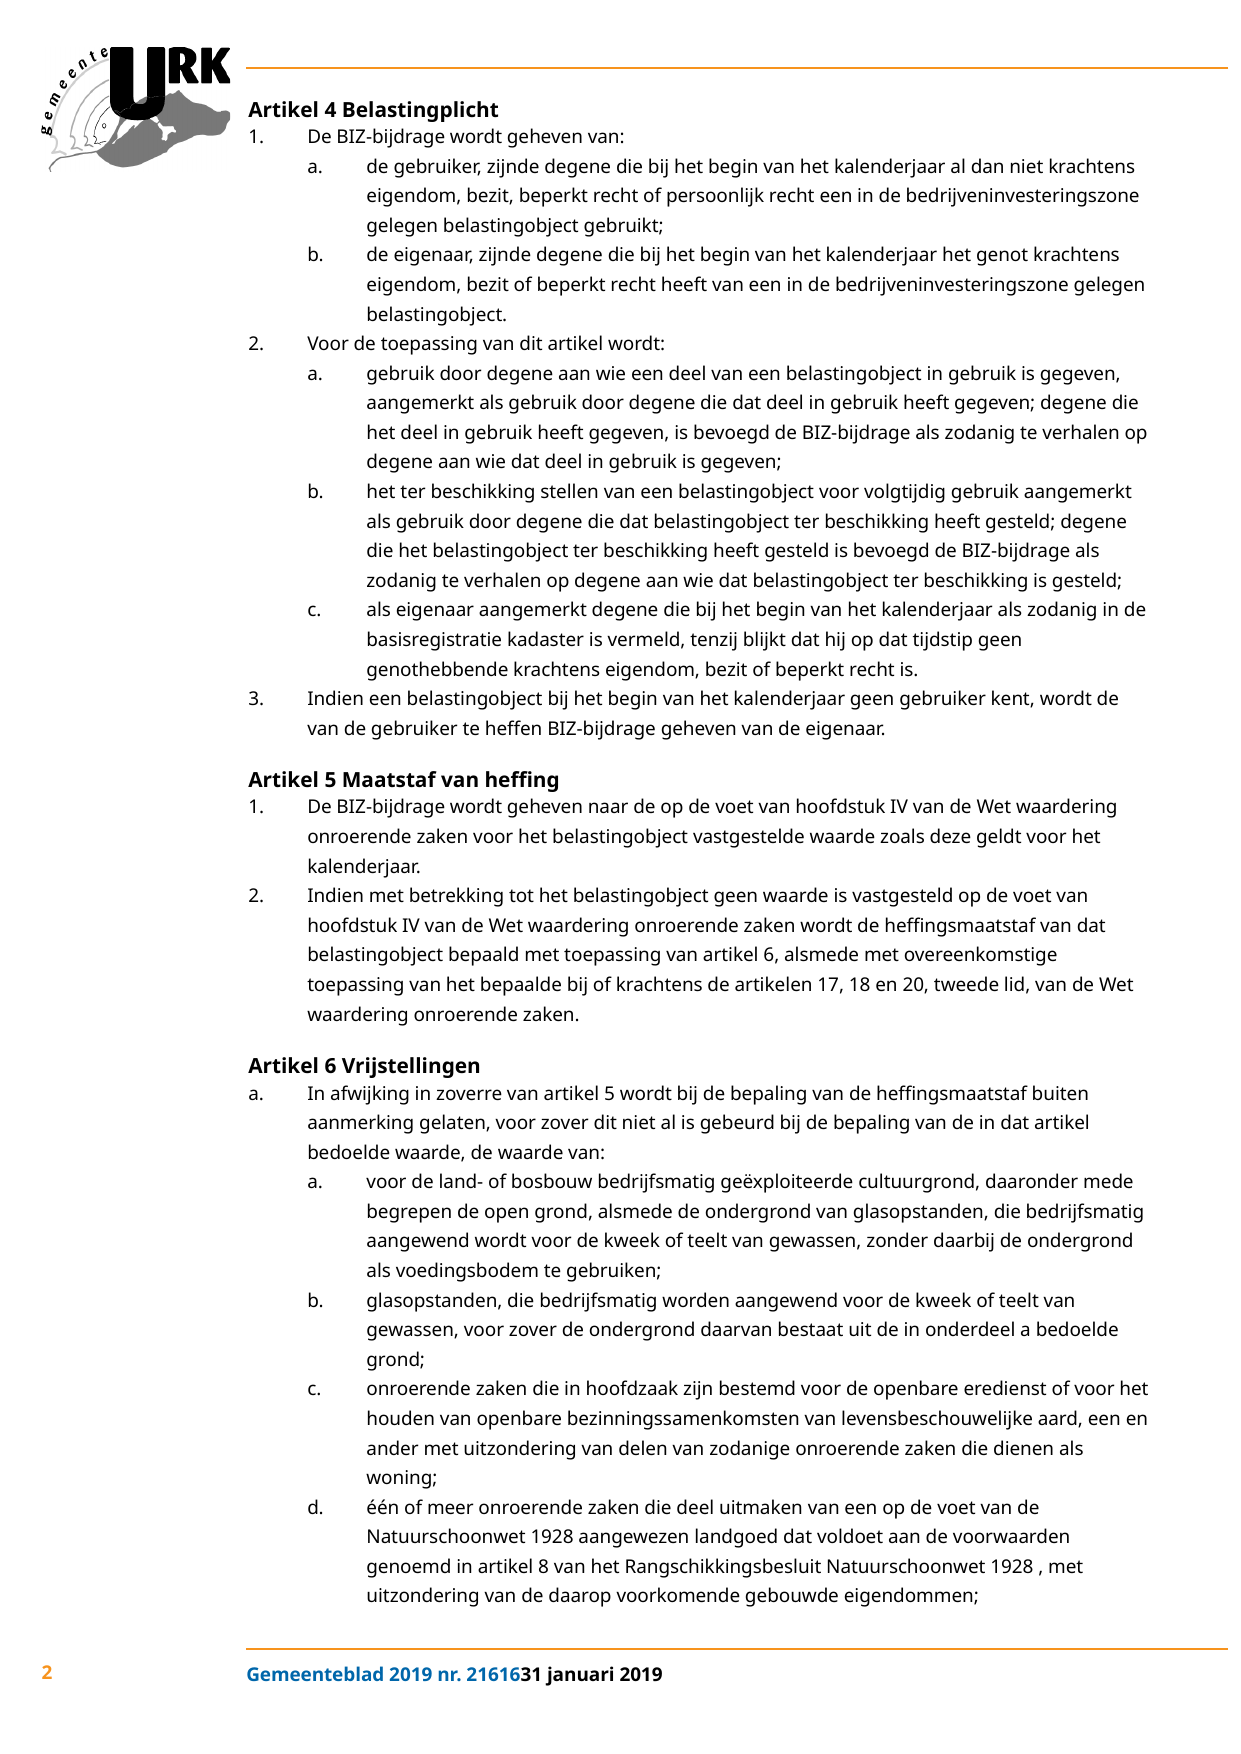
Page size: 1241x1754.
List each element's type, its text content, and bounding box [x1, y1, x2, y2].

list glasopstanden, die bedrijfsmatig worden aangewend voor de kweek of teelt van gewassen, voor zover de ondergrond daarvan bestaat uit de in onderdeel a bedoelde grond; [307, 1287, 1152, 1372]
list Voor de toepassing van dit artikel wordt: [248, 330, 1152, 356]
list één of meer onroerende zaken die deel uitmaken van een op de voet van de Natuurschoonwet 1928 aangewezen landgoed dat voldoet aan de voorwaarden genoemd in artikel 8 van het Rangschikkingsbesluit Natuurschoonwet 1928 , met uitzondering van de daarop voorkomende gebouwde eigendommen; [307, 1494, 1152, 1608]
list gebruik door degene aan wie een deel van een belastingobject in gebruik is gegeven, aangemerkt als gebruik door degene die dat deel in gebruik heeft gegeven; degene die het deel in gebruik heeft gegeven, is bevoegd de BIZ-bijdrage als zodanig te verhalen op degene aan wie dat deel in gebruik is gegeven; [307, 360, 1152, 474]
picture [41, 47, 231, 172]
list Indien een belastingobject bij het begin van het kalenderjaar geen gebruiker kent, wordt de van de gebruiker te heffen BIZ-bijdrage geheven van de eigenaar. [248, 685, 1152, 741]
list Indien met betrekking tot het belastingobject geen waarde is vastgesteld op de voet van hoofdstuk IV van de Wet waardering onroerende zaken wordt de heffingsmaatstaf van dat belastingobject bepaald met toepassing van artikel 6, alsmede met overeenkomstige toepassing van het bepaalde bij of krachtens de artikelen 17, 18 en 20, tweede lid, van de Wet waardering onroerende zaken. [248, 882, 1152, 1027]
list het ter beschikking stellen van een belastingobject voor volgtijdig gebruik aangemerkt als gebruik door degene die dat belastingobject ter beschikking heeft gesteld; degene die het belastingobject ter beschikking heeft gesteld is bevoegd de BIZ-bijdrage als zodanig te verhalen op degene aan wie dat belastingobject ter beschikking is gesteld; [307, 478, 1152, 593]
list De BIZ-bijdrage wordt geheven van: [248, 123, 1152, 149]
text Artikel 6 Vrijstellingen [248, 1051, 1152, 1080]
list als eigenaar aangemerkt degene die bij het begin van het kalenderjaar als zodanig in de basisregistratie kadaster is vermeld, tenzij blijkt dat hij op dat tijdstip geen genothebbende krachtens eigendom, bezit of beperkt recht is. [307, 597, 1152, 681]
list de gebruiker, zijnde degene die bij het begin van het kalenderjaar al dan niet krachtens eigendom, bezit, beperkt recht of persoonlijk recht een in de bedrijveninvesteringszone gelegen belastingobject gebruikt; [307, 153, 1152, 238]
list voor de land- of bosbouw bedrijfsmatig geëxploiteerde cultuurgrond, daaronder mede begrepen de open grond, alsmede de ondergrond van glasopstanden, die bedrijfsmatig aangewend wordt voor de kweek of teelt van gewassen, zonder daarbij de ondergrond als voedingsbodem te gebruiken; [307, 1168, 1152, 1283]
list In afwijking in zoverre van artikel 5 wordt bij de bepaling van de heffingsmaatstaf buiten aanmerking gelaten, voor zover dit niet al is gebeurd bij de bepaling van de in dat artikel bedoelde waarde, de waarde van: [248, 1080, 1152, 1164]
text Artikel 4 Belastingplicht [248, 95, 1152, 123]
list de eigenaar, zijnde degene die bij het begin van het kalenderjaar het genot krachtens eigendom, bezit of beperkt recht heeft van een in de bedrijveninvesteringszone gelegen belastingobject. [307, 242, 1152, 326]
list De BIZ-bijdrage wordt geheven naar de op de voet van hoofdstuk IV van de Wet waardering onroerende zaken voor het belastingobject vastgestelde waarde zoals deze geldt voor het kalenderjaar. [248, 794, 1152, 879]
text Artikel 5 Maatstaf van heffing [248, 765, 1152, 794]
list onroerende zaken die in hoofdzaak zijn bestemd voor de openbare eredienst of voor het houden van openbare bezinningssamenkomsten van levensbeschouwelijke aard, een en ander met uitzondering van delen van zodanige onroerende zaken die dienen als woning; [307, 1376, 1152, 1490]
